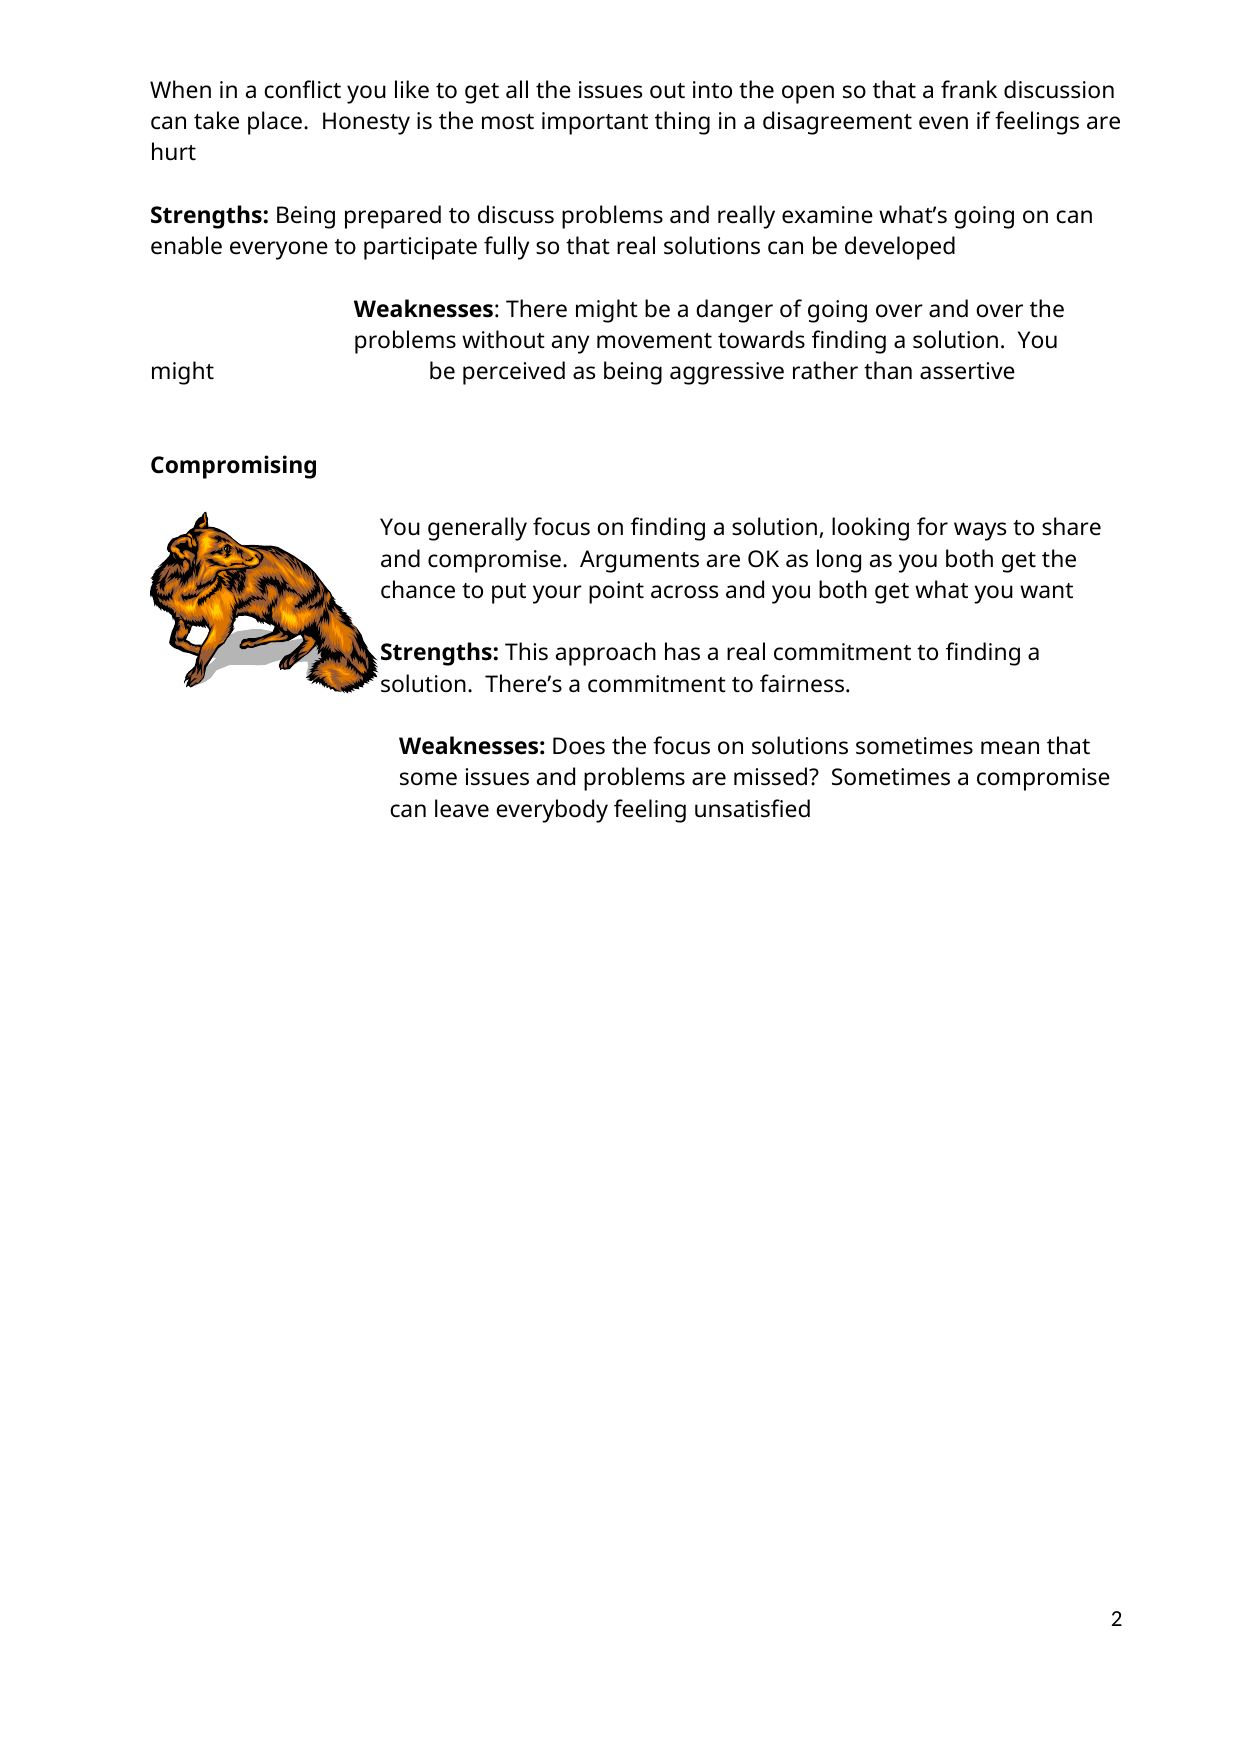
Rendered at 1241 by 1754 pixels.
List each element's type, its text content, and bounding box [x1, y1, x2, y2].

text Weaknesses: Does the focus on solutions sometimes mean that some issues and problems are missed? Sometimes a compromise can leave everybody feeling unsatisfied [150, 730, 1122, 824]
text Strengths: This approach has a real commitment to finding a solution. There’s a commitment to fairness. [150, 636, 1122, 699]
text Compromising [150, 449, 1122, 480]
text When in a conflict you like to get all the issues out into the open so that a frank discussion can take place. Honesty is the most important thing in a disagreement even if feelings are hurt [150, 74, 1122, 167]
text Strengths: Being prepared to discuss problems and really examine what’s going on can enable everyone to participate fully so that real solutions can be developed [150, 199, 1122, 261]
text Weaknesses: There might be a danger of going over and over the problems without any movement towards finding a solution. You might be perceived as being aggressive rather than assertive [150, 292, 1122, 386]
text You generally focus on finding a solution, looking for ways to share and compromise. Arguments are OK as long as you both get the chance to put your point across and you both get what you want [207, 511, 1122, 605]
